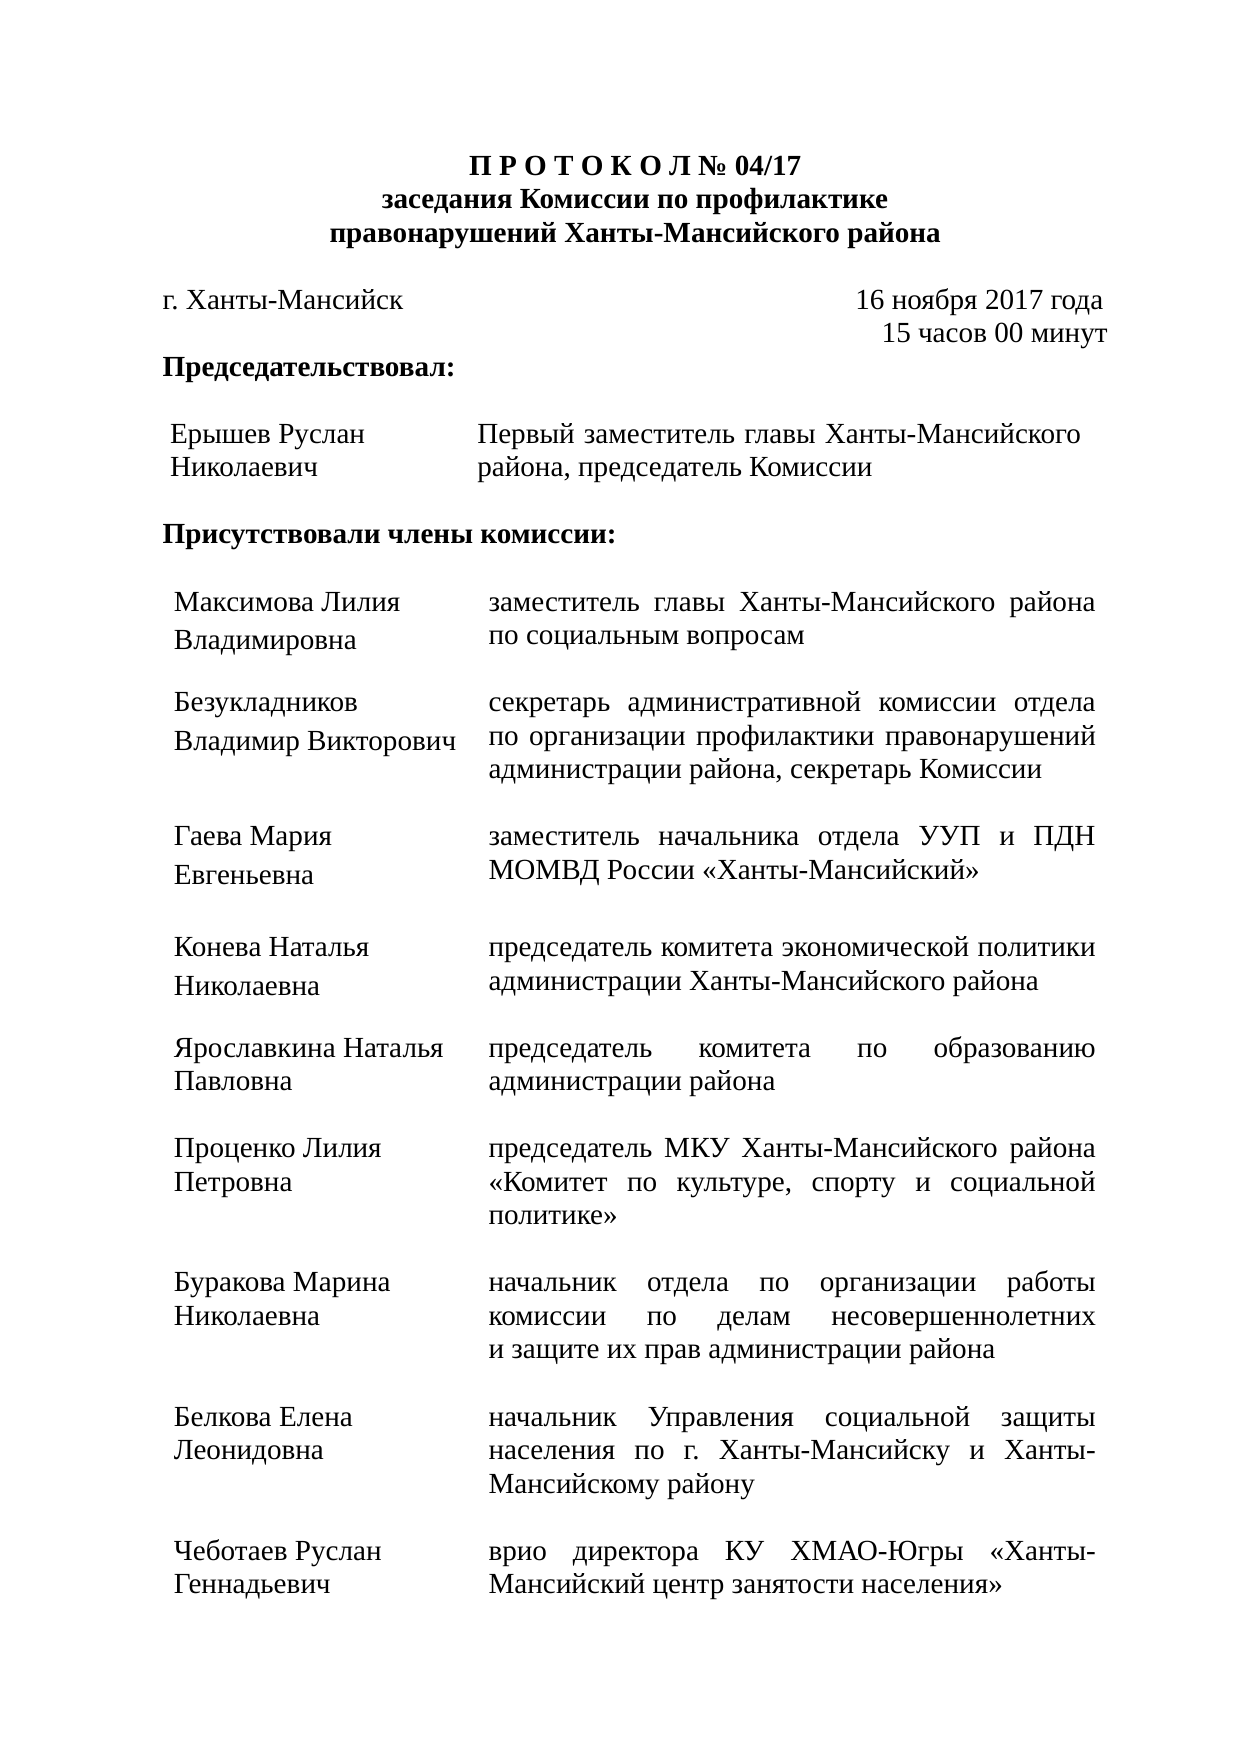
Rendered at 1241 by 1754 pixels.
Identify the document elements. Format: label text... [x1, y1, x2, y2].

table_cell секретарь административной комиссии отдела по организации профилактики правонарушений администрации района, секретарь Комиссии [477, 684, 1107, 818]
table_header Максимова Лилия Владимировна [163, 584, 477, 684]
table_cell Ярославкина Наталья Павловна [163, 1030, 477, 1130]
text 15 часов 00 минут [162, 315, 1107, 349]
text заседания Комиссии по профилактике [162, 181, 1107, 215]
table_cell заместитель начальника отдела УУП и ПДН МОМВД России «Ханты-Мансийский» [477, 819, 1107, 929]
table_cell председатель комитета по образованию администрации района [477, 1030, 1107, 1130]
table_cell Конева Наталья Николаевна [163, 929, 477, 1030]
table_cell Безукладников Владимир Викторович [163, 684, 477, 818]
table_cell председатель МКУ Ханты-Мансийского района «Комитет по культуре, спорту и социальной политике» [477, 1130, 1107, 1264]
text г. Ханты-Мансийск 16 ноября 2017 года [162, 282, 1107, 315]
table_cell Проценко Лилия Петровна [163, 1130, 477, 1264]
text Председательствовал: [162, 349, 1107, 382]
table_header заместитель главы Ханты-Мансийского района по социальным вопросам [477, 584, 1107, 684]
table_cell Буракова Марина Николаевна [163, 1265, 477, 1399]
table_cell начальник отдела по организации работы комиссии по делам несовершеннолетних и защите их прав администрации района [477, 1265, 1107, 1399]
text П Р О Т О К О Л № 04/17 [162, 148, 1107, 181]
table_header Первый заместитель главы Ханты-Мансийского района, председатель Комиссии [477, 416, 1093, 517]
table_cell Гаева Мария Евгеньевна [163, 819, 477, 929]
text правонарушений Ханты-Мансийского района [162, 215, 1107, 248]
table_cell врио директора КУ ХМАО-Югры «Ханты-Мансийский центр занятости населения» [477, 1533, 1107, 1633]
table_cell Чеботаев Руслан Геннадьевич [163, 1533, 477, 1633]
table_header Ерышев Руслан Николаевич [163, 416, 477, 517]
table_cell председатель комитета экономической политики администрации Ханты-Мансийского района [477, 929, 1107, 1030]
table_cell Белкова Елена Леонидовна [163, 1399, 477, 1533]
table_cell начальник Управления социальной защиты населения по г. Ханты-Мансийску и Ханты-Мансийскому району [477, 1399, 1107, 1533]
text Присутствовали члены комиссии: [162, 517, 1107, 550]
